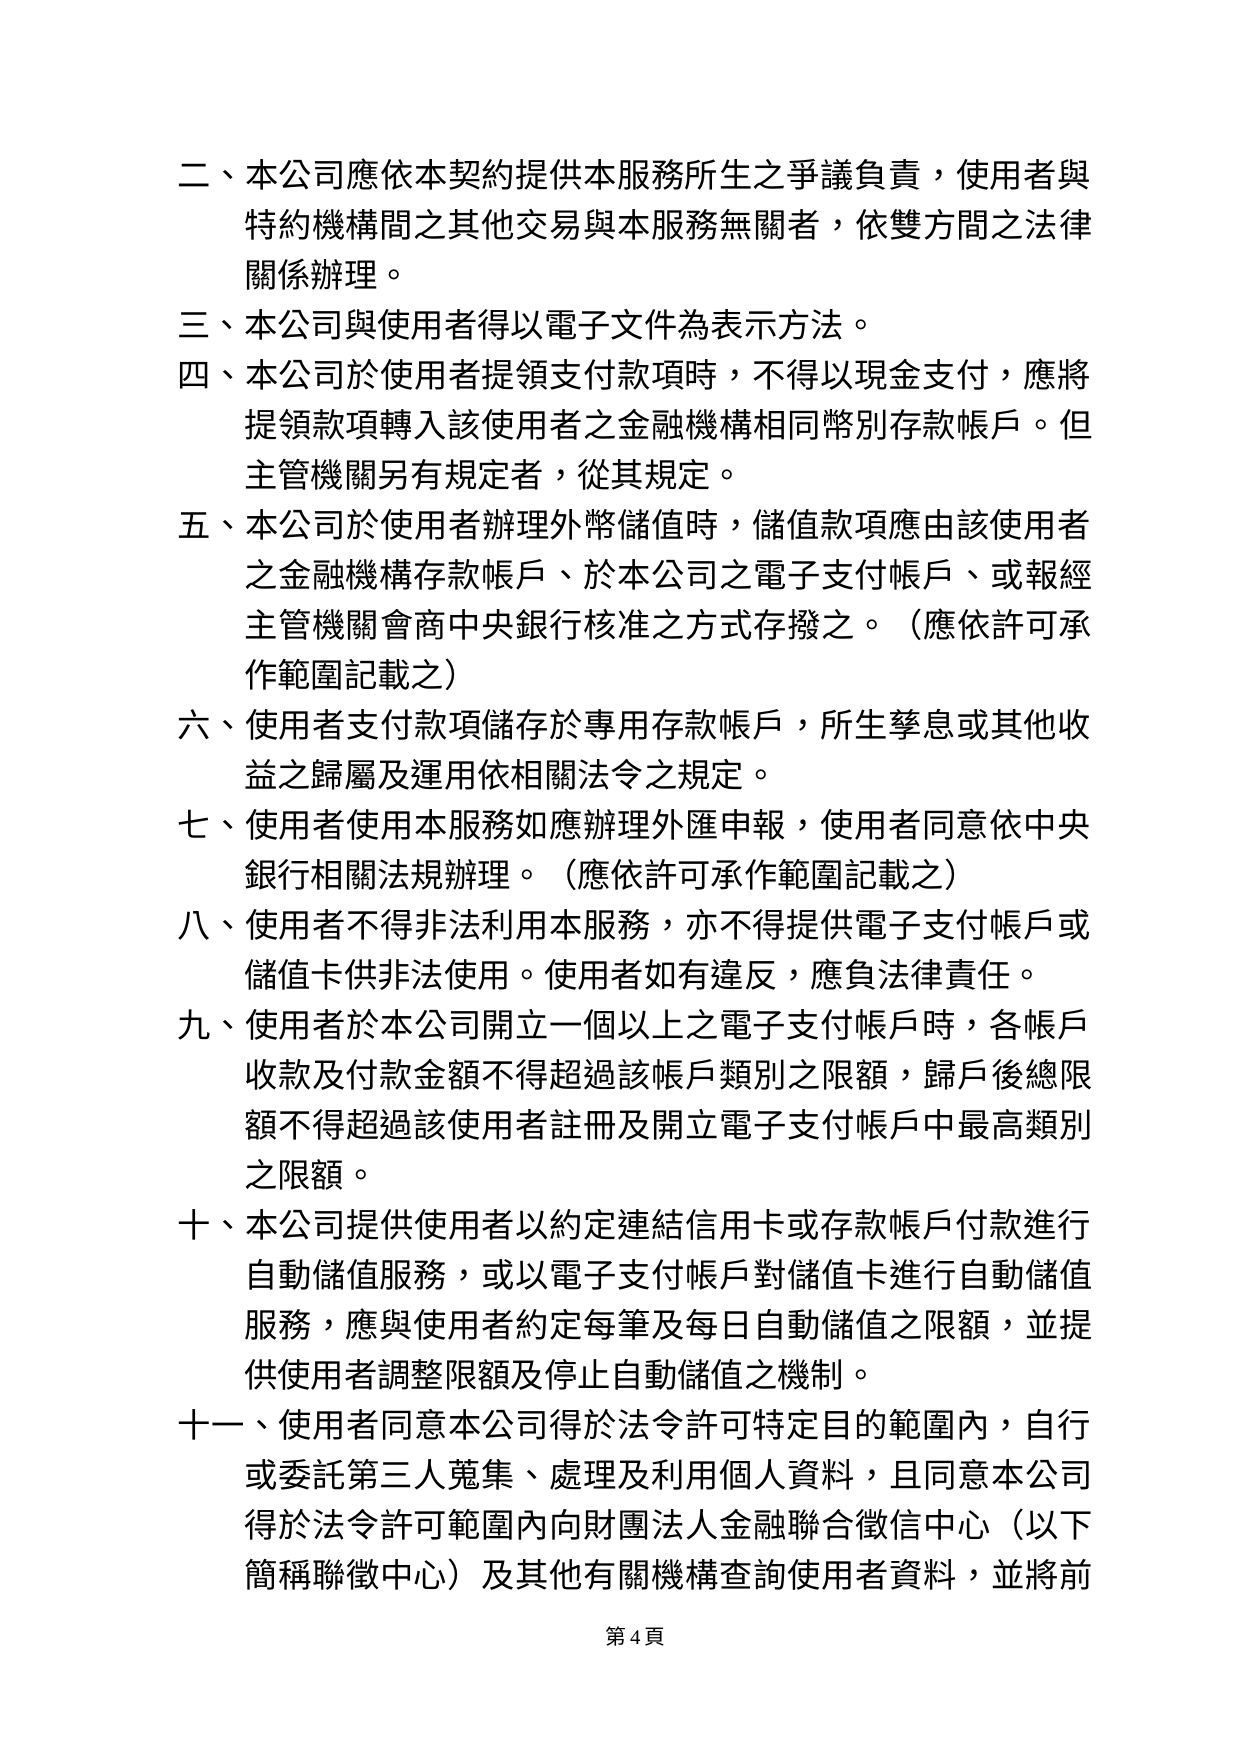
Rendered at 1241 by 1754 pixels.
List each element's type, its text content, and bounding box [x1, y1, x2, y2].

text 八、使用者不得非法利用本服務，亦不得提供電子支付帳戶或儲值卡供非法使用。使用者如有違反，應負法律責任。 [177, 898, 1092, 998]
text 三、本公司與使用者得以電子文件為表示方法。 [177, 298, 1092, 348]
text 五、本公司於使用者辦理外幣儲值時，儲值款項應由該使用者之金融機構存款帳戶、於本公司之電子支付帳戶、或報經主管機關會商中央銀行核准之方式存撥之。（應依許可承作範圍記載之） [177, 498, 1092, 698]
text 二、本公司應依本契約提供本服務所生之爭議負責，使用者與特約機構間之其他交易與本服務無關者，依雙方間之法律關係辦理。 [177, 148, 1092, 298]
text 六、使用者支付款項儲存於專用存款帳戶，所生孳息或其他收益之歸屬及運用依相關法令之規定。 [177, 698, 1092, 798]
text 十、本公司提供使用者以約定連結信用卡或存款帳戶付款進行自動儲值服務，或以電子支付帳戶對儲值卡進行自動儲值服務，應與使用者約定每筆及每日自動儲值之限額，並提供使用者調整限額及停止自動儲值之機制。 [177, 1198, 1092, 1398]
text 四、本公司於使用者提領支付款項時，不得以現金支付，應將提領款項轉入該使用者之金融機構相同幣別存款帳戶。但主管機關另有規定者，從其規定。 [177, 348, 1092, 498]
text 九、使用者於本公司開立一個以上之電子支付帳戶時，各帳戶收款及付款金額不得超過該帳戶類別之限額，歸戶後總限額不得超過該使用者註冊及開立電子支付帳戶中最高類別之限額。 [177, 998, 1092, 1198]
text 十一、使用者同意本公司得於法令許可特定目的範圍內，自行或委託第三人蒐集、處理及利用個人資料，且同意本公司得於法令許可範圍內向財團法人金融聯合徵信中心（以下簡稱聯徵中心）及其他有關機構查詢使用者資料，並將前 [177, 1398, 1092, 1598]
text 七、使用者使用本服務如應辦理外匯申報，使用者同意依中央銀行相關法規辦理。（應依許可承作範圍記載之） [177, 798, 1092, 898]
